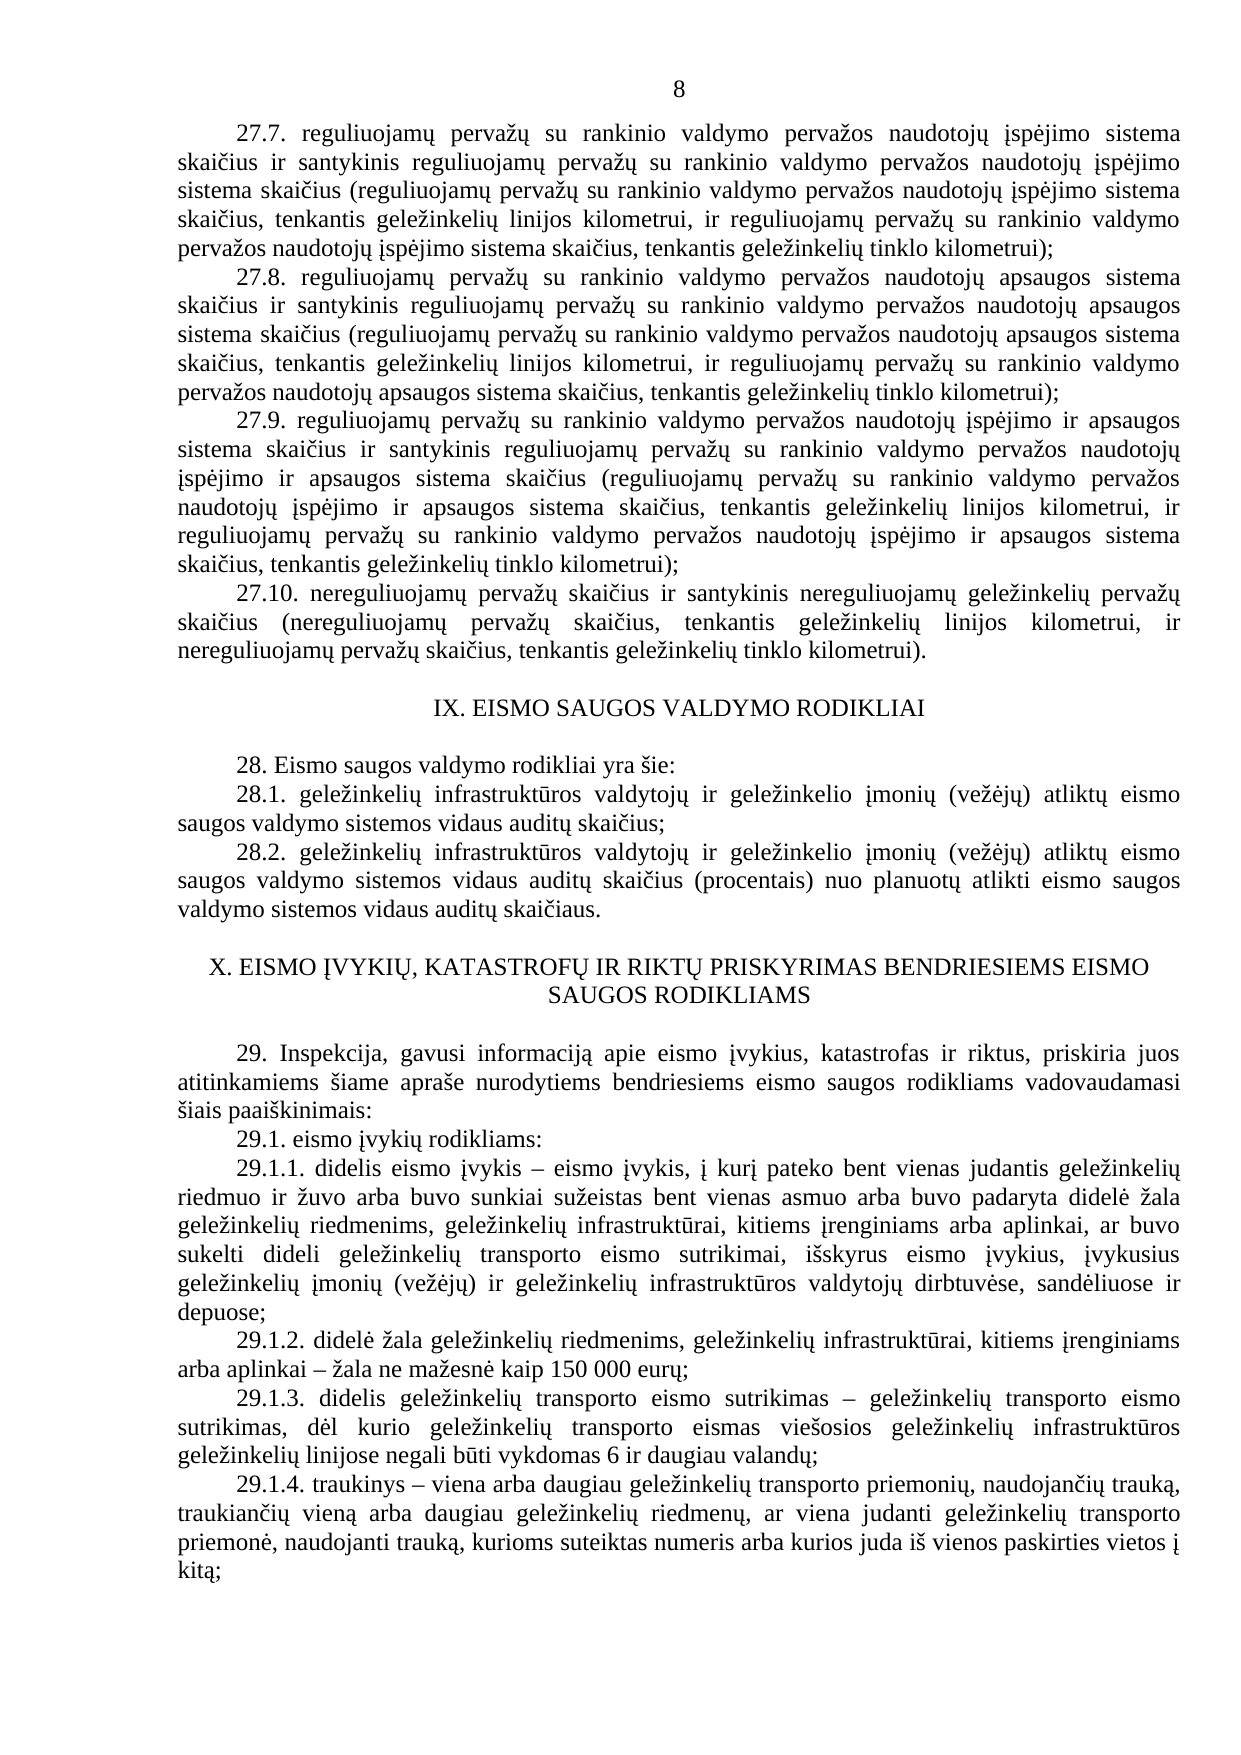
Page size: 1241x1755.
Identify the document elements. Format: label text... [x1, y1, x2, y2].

text 27.8. reguliuojamų pervažų su rankinio valdymo pervažos naudotojų apsaugos sistema skaičius ir santykinis reguliuojamų pervažų su rankinio valdymo pervažos naudotojų apsaugos sistema skaičius (reguliuojamų pervažų su rankinio valdymo pervažos naudotojų apsaugos sistema skaičius, tenkantis geležinkelių linijos kilometrui, ir reguliuojamų pervažų su rankinio valdymo pervažos naudotojų apsaugos sistema skaičius, tenkantis geležinkelių tinklo kilometrui); [177, 262, 1181, 406]
text 28. Eismo saugos valdymo rodikliai yra šie: [177, 751, 1181, 779]
text 29. Inspekcija, gavusi informaciją apie eismo įvykius, katastrofas ir riktus, priskiria juos atitinkamiems šiame apraše nurodytiems bendriesiems eismo saugos rodikliams vadovaudamasi šiais paaiškinimais: [177, 1038, 1181, 1124]
text 29.1.4. traukinys – viena arba daugiau geležinkelių transporto priemonių, naudojančių trauką, traukiančių vieną arba daugiau geležinkelių riedmenų, ar viena judanti geležinkelių transporto priemonė, naudojanti trauką, kurioms suteiktas numeris arba kurios juda iš vienos paskirties vietos į kitą; [177, 1469, 1181, 1584]
text 27.9. reguliuojamų pervažų su rankinio valdymo pervažos naudotojų įspėjimo ir apsaugos sistema skaičius ir santykinis reguliuojamų pervažų su rankinio valdymo pervažos naudotojų įspėjimo ir apsaugos sistema skaičius (reguliuojamų pervažų su rankinio valdymo pervažos naudotojų įspėjimo ir apsaugos sistema skaičius, tenkantis geležinkelių linijos kilometrui, ir reguliuojamų pervažų su rankinio valdymo pervažos naudotojų įspėjimo ir apsaugos sistema skaičius, tenkantis geležinkelių tinklo kilometrui); [177, 406, 1181, 578]
text 27.7. reguliuojamų pervažų su rankinio valdymo pervažos naudotojų įspėjimo sistema skaičius ir santykinis reguliuojamų pervažų su rankinio valdymo pervažos naudotojų įspėjimo sistema skaičius (reguliuojamų pervažų su rankinio valdymo pervažos naudotojų įspėjimo sistema skaičius, tenkantis geležinkelių linijos kilometrui, ir reguliuojamų pervažų su rankinio valdymo pervažos naudotojų įspėjimo sistema skaičius, tenkantis geležinkelių tinklo kilometrui); [177, 118, 1181, 262]
text IX. EISMO SAUGOS VALDYMO RODIKLIAI [177, 693, 1181, 722]
text 29.1.2. didelė žala geležinkelių riedmenims, geležinkelių infrastruktūrai, kitiems įrenginiams arba aplinkai – žala ne mažesnė kaip 150 000 eurų; [177, 1326, 1181, 1383]
text 28.2. geležinkelių infrastruktūros valdytojų ir geležinkelio įmonių (vežėjų) atliktų eismo saugos valdymo sistemos vidaus auditų skaičius (procentais) nuo planuotų atlikti eismo saugos valdymo sistemos vidaus auditų skaičiaus. [177, 837, 1181, 923]
text 29.1.1. didelis eismo įvykis – eismo įvykis, į kurį pateko bent vienas judantis geležinkelių riedmuo ir žuvo arba buvo sunkiai sužeistas bent vienas asmuo arba buvo padaryta didelė žala geležinkelių riedmenims, geležinkelių infrastruktūrai, kitiems įrenginiams arba aplinkai, ar buvo sukelti dideli geležinkelių transporto eismo sutrikimai, išskyrus eismo įvykius, įvykusius geležinkelių įmonių (vežėjų) ir geležinkelių infrastruktūros valdytojų dirbtuvėse, sandėliuose ir depuose; [177, 1153, 1181, 1326]
text X. EISMO ĮVYKIŲ, KATASTROFŲ IR RIKTŲ PRISKYRIMAS BENDRIESIEMS EISMO SAUGOS RODIKLIAMS [177, 952, 1181, 1009]
text 29.1.3. didelis geležinkelių transporto eismo sutrikimas – geležinkelių transporto eismo sutrikimas, dėl kurio geležinkelių transporto eismas viešosios geležinkelių infrastruktūros geležinkelių linijose negali būti vykdomas 6 ir daugiau valandų; [177, 1383, 1181, 1469]
text 29.1. eismo įvykių rodikliams: [177, 1124, 1181, 1153]
text 27.10. nereguliuojamų pervažų skaičius ir santykinis nereguliuojamų geležinkelių pervažų skaičius (nereguliuojamų pervažų skaičius, tenkantis geležinkelių linijos kilometrui, ir nereguliuojamų pervažų skaičius, tenkantis geležinkelių tinklo kilometrui). [177, 578, 1181, 664]
text 28.1. geležinkelių infrastruktūros valdytojų ir geležinkelio įmonių (vežėjų) atliktų eismo saugos valdymo sistemos vidaus auditų skaičius; [177, 779, 1181, 837]
